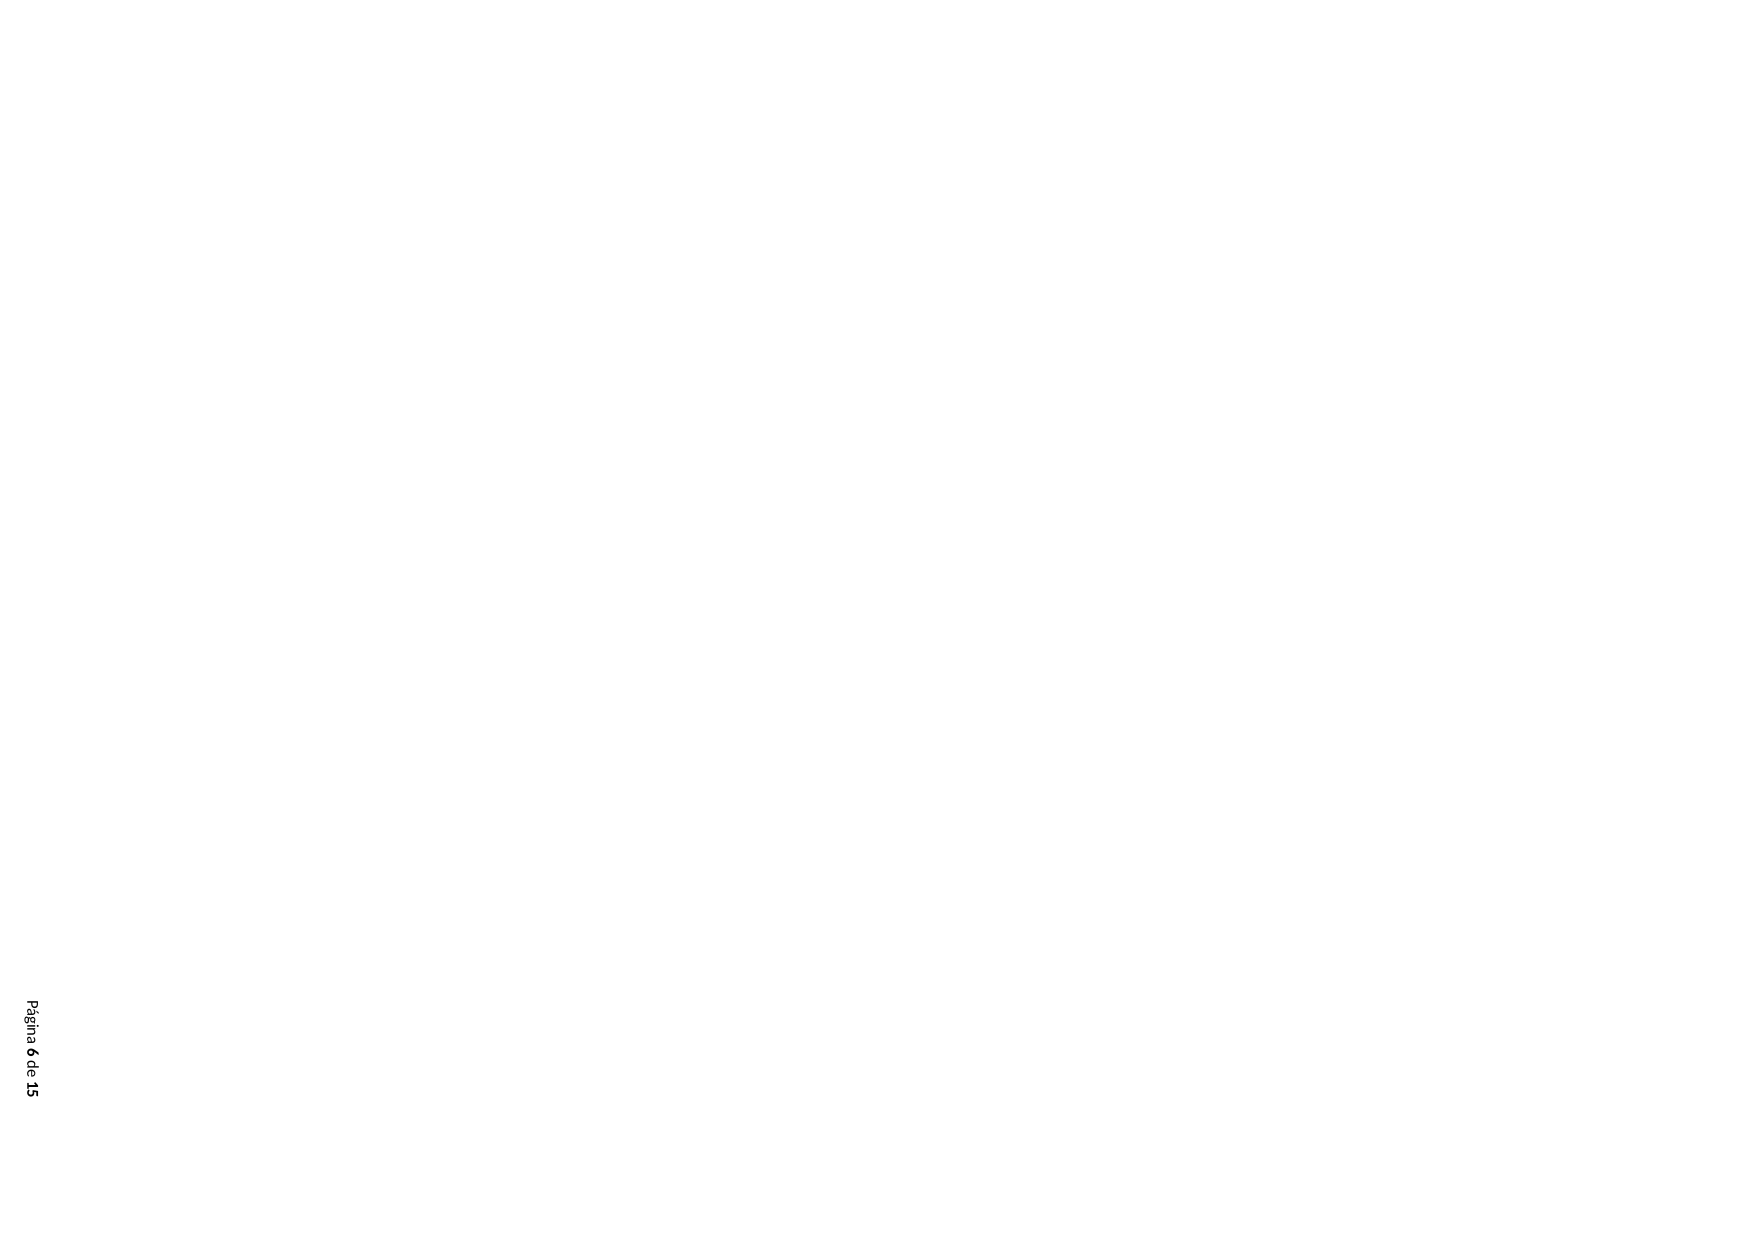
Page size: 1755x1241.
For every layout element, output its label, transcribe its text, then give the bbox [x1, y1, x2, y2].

text Página 6 de 15 [24, 1000, 43, 1101]
